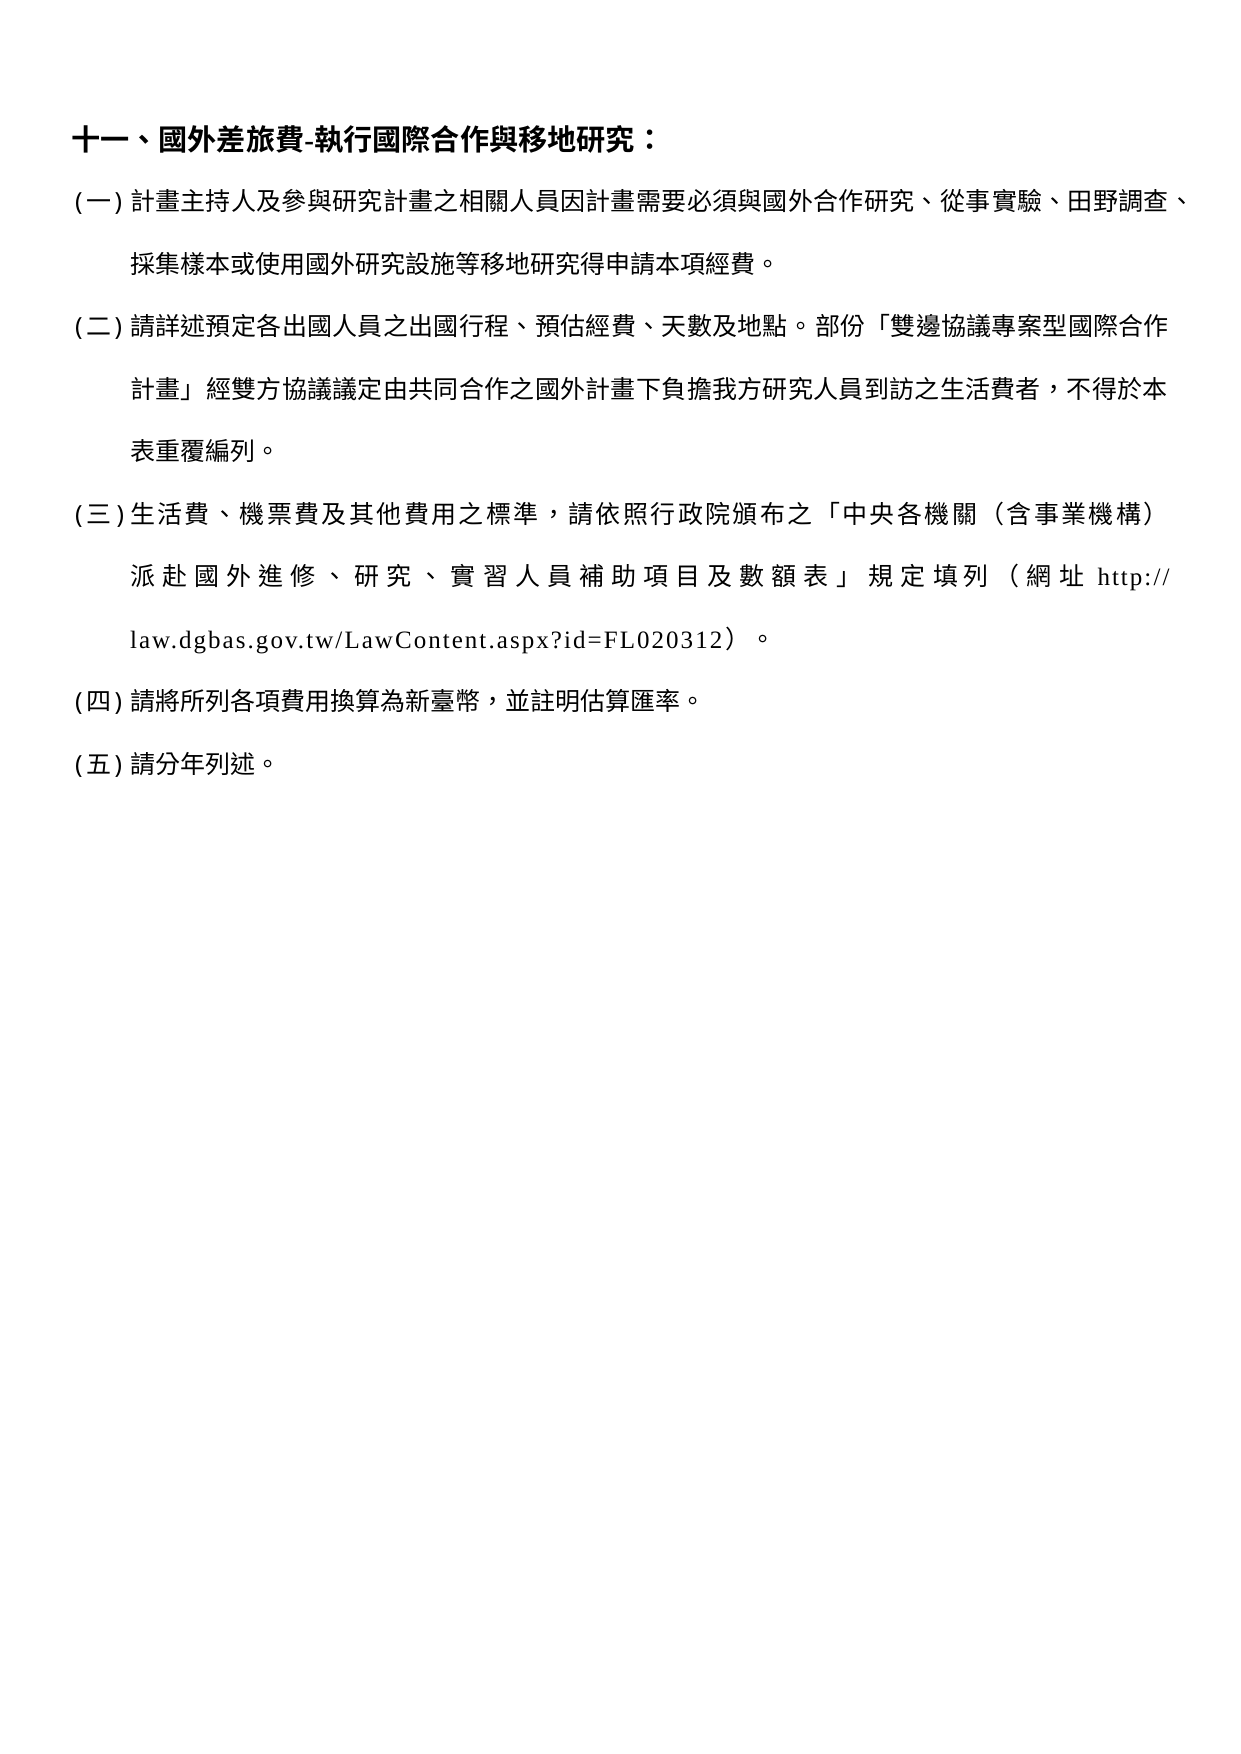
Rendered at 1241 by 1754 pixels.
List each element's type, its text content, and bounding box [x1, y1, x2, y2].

list 計畫主持人及參與研究計畫之相關人員因計畫需要必須與國外合作研究、從事實驗、田野調查、採集樣本或使用國外研究設施等移地研究得申請本項經費。 [71, 158, 1169, 283]
list 生活費、機票費及其他費用之標準，請依照行政院頒布之「中央各機關（含事業機構）派赴國外進修、研究、實習人員補助項目及數額表」規定填列（網址http://law.dgbas.gov.tw/LawContent.aspx?id=FL020312）。 [71, 471, 1169, 658]
text 十一、國外差旅費-執行國際合作與移地研究： [71, 96, 1169, 158]
list 請將所列各項費用換算為新臺幣，並註明估算匯率。 [71, 658, 1169, 721]
list 請分年列述。 [71, 721, 1169, 783]
list 請詳述預定各出國人員之出國行程、預估經費、天數及地點。部份「雙邊協議專案型國際合作計畫」經雙方協議議定由共同合作之國外計畫下負擔我方研究人員到訪之生活費者，不得於本表重覆編列。 [71, 283, 1169, 471]
